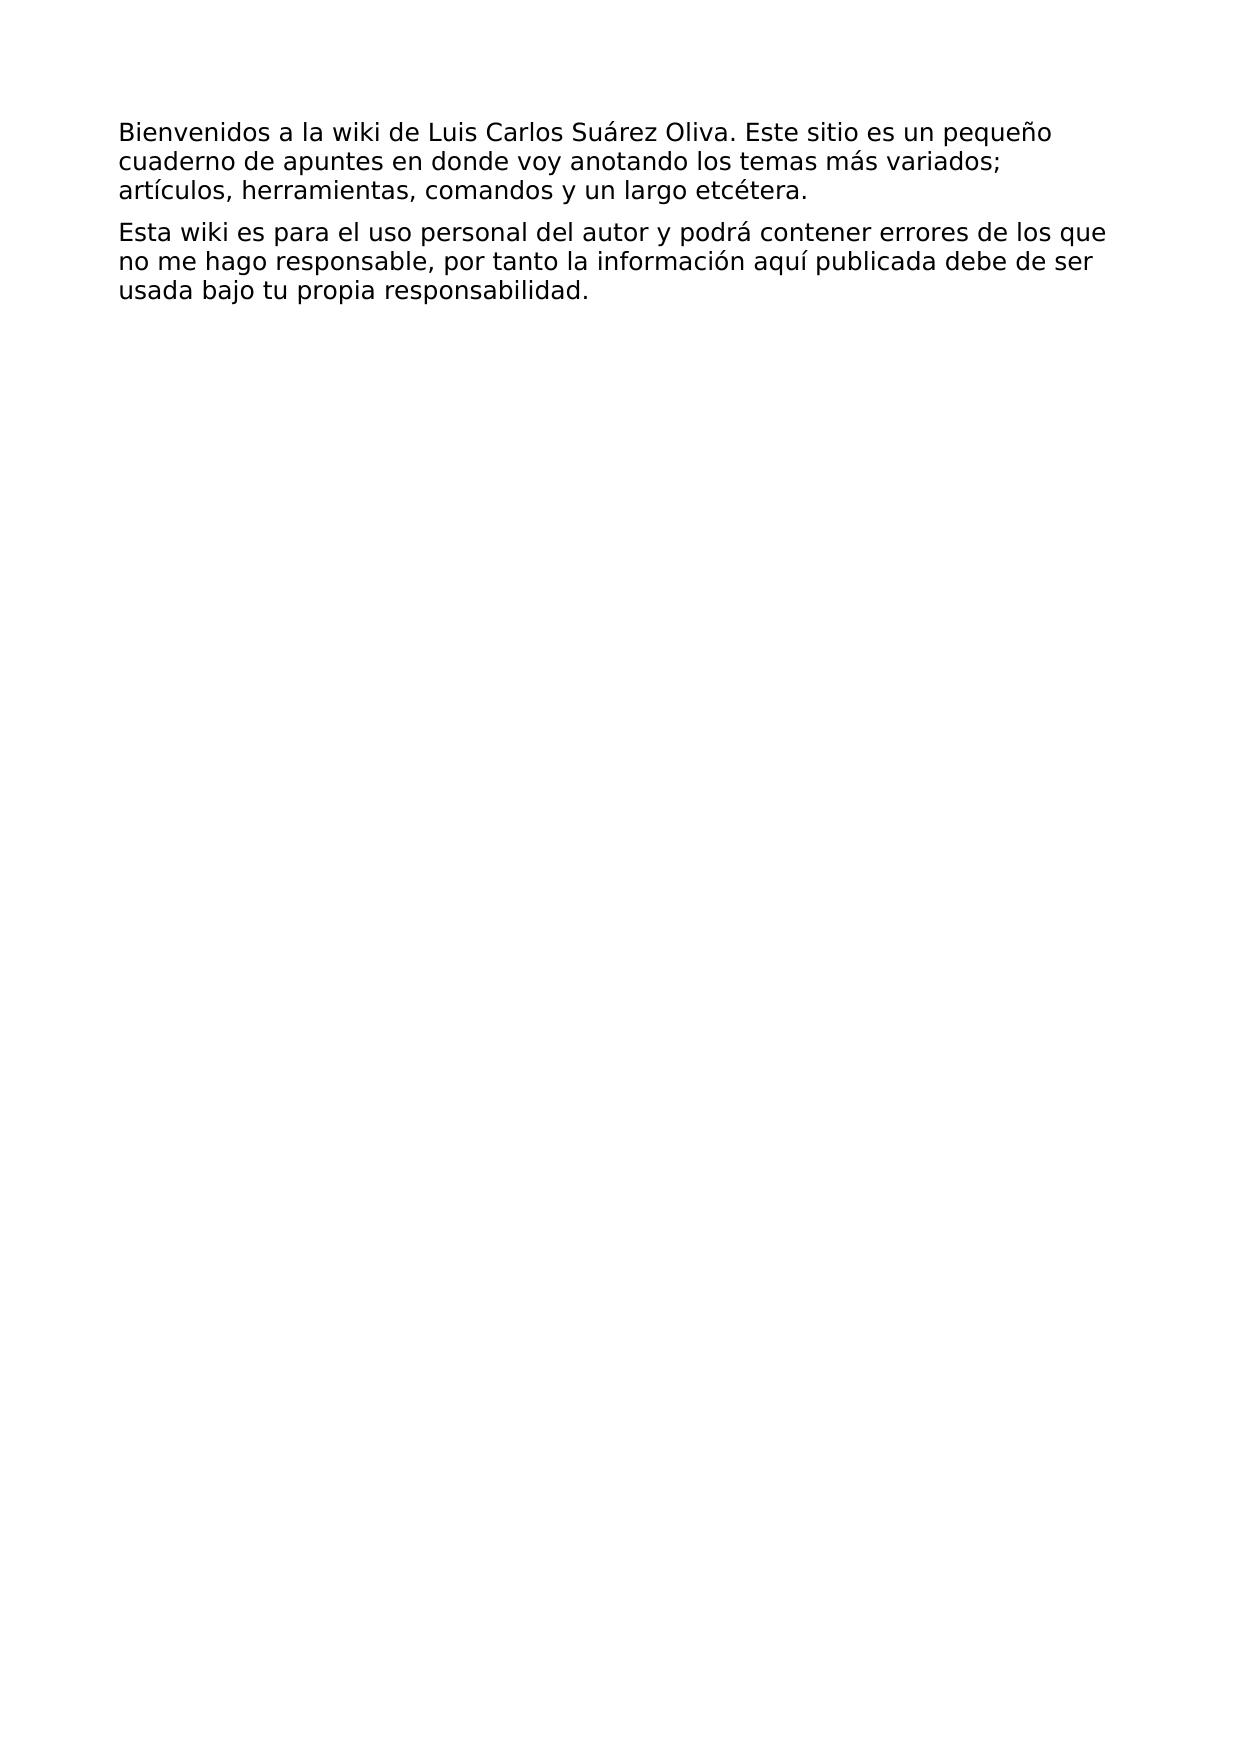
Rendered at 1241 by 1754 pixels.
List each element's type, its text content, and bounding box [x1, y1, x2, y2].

text Esta wiki es para el uso personal del autor y podrá contener errores de los que no me hago responsable, por tanto la información aquí publicada debe de ser usada bajo tu propia responsabilidad. [118, 218, 1122, 306]
text Bienvenidos a la wiki de Luis Carlos Suárez Oliva. Este sitio es un pequeño cuaderno de apuntes en donde voy anotando los temas más variados; artículos, herramientas, comandos y un largo etcétera. [118, 118, 1122, 206]
